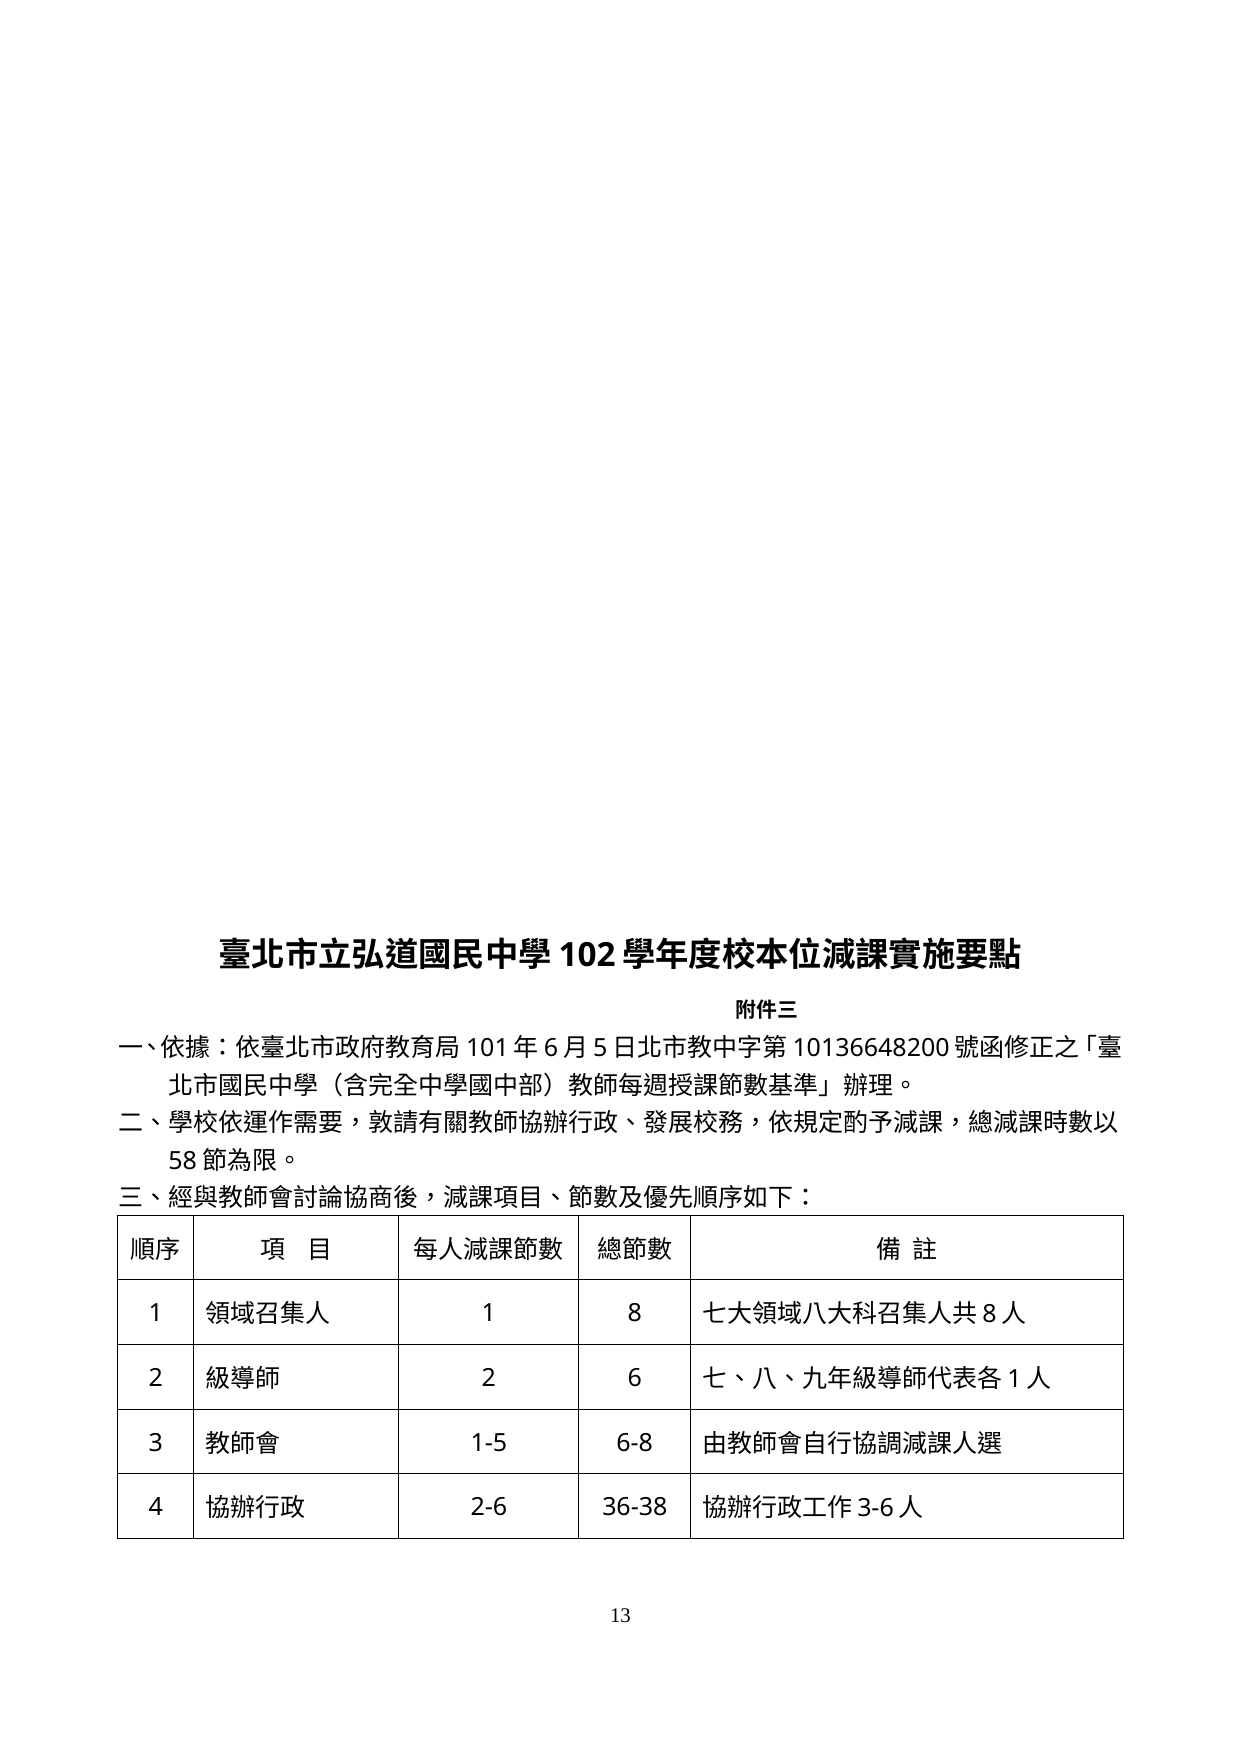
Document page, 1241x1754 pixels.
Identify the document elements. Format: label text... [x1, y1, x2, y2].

text 臺北市立弘道國民中學102學年度校本位減課實施要點 [118, 915, 1122, 990]
table_cell 4 [118, 1474, 193, 1538]
text 三、經與教師會討論協商後，減課項目、節數及優先順序如下： [118, 1177, 1122, 1215]
table_header 每人減課節數 [399, 1216, 578, 1279]
table_cell 七、八、九年級導師代表各1人 [691, 1345, 1123, 1408]
table_cell 1 [118, 1280, 193, 1344]
table_header 備 註 [691, 1216, 1123, 1279]
table_cell 由教師會自行協調減課人選 [691, 1410, 1123, 1473]
table_cell 8 [579, 1280, 690, 1344]
table_cell 2 [399, 1345, 578, 1408]
table_cell 協辦行政工作3-6人 [691, 1474, 1123, 1538]
table_cell 教師會 [194, 1410, 398, 1473]
table_cell 6 [579, 1345, 690, 1408]
table_cell 七大領域八大科召集人共8人 [691, 1280, 1123, 1344]
table_cell 36-38 [579, 1474, 690, 1538]
text 一、依據：依臺北市政府教育局101年6月5日北市教中字第10136648200號函修正之「臺北市國民中學（含完全中學國中部）教師每週授課節數基準」辦理。 [118, 1027, 1122, 1102]
table_header 總節數 [579, 1216, 690, 1279]
table_cell 3 [118, 1410, 193, 1473]
table_cell 領域召集人 [194, 1280, 398, 1344]
table_cell 協辦行政 [194, 1474, 398, 1538]
table_header 項 目 [194, 1216, 398, 1279]
table_cell 2-6 [399, 1474, 578, 1538]
table_cell 級導師 [194, 1345, 398, 1408]
table_cell 1 [399, 1280, 578, 1344]
text 附件三 [118, 990, 1122, 1027]
table_header 順序 [118, 1216, 193, 1279]
text 二、學校依運作需要，敦請有關教師協辦行政、發展校務，依規定酌予減課，總減課時數以58節為限。 [118, 1102, 1122, 1177]
table_cell 6-8 [579, 1410, 690, 1473]
table_cell 1-5 [399, 1410, 578, 1473]
table_cell 2 [118, 1345, 193, 1408]
